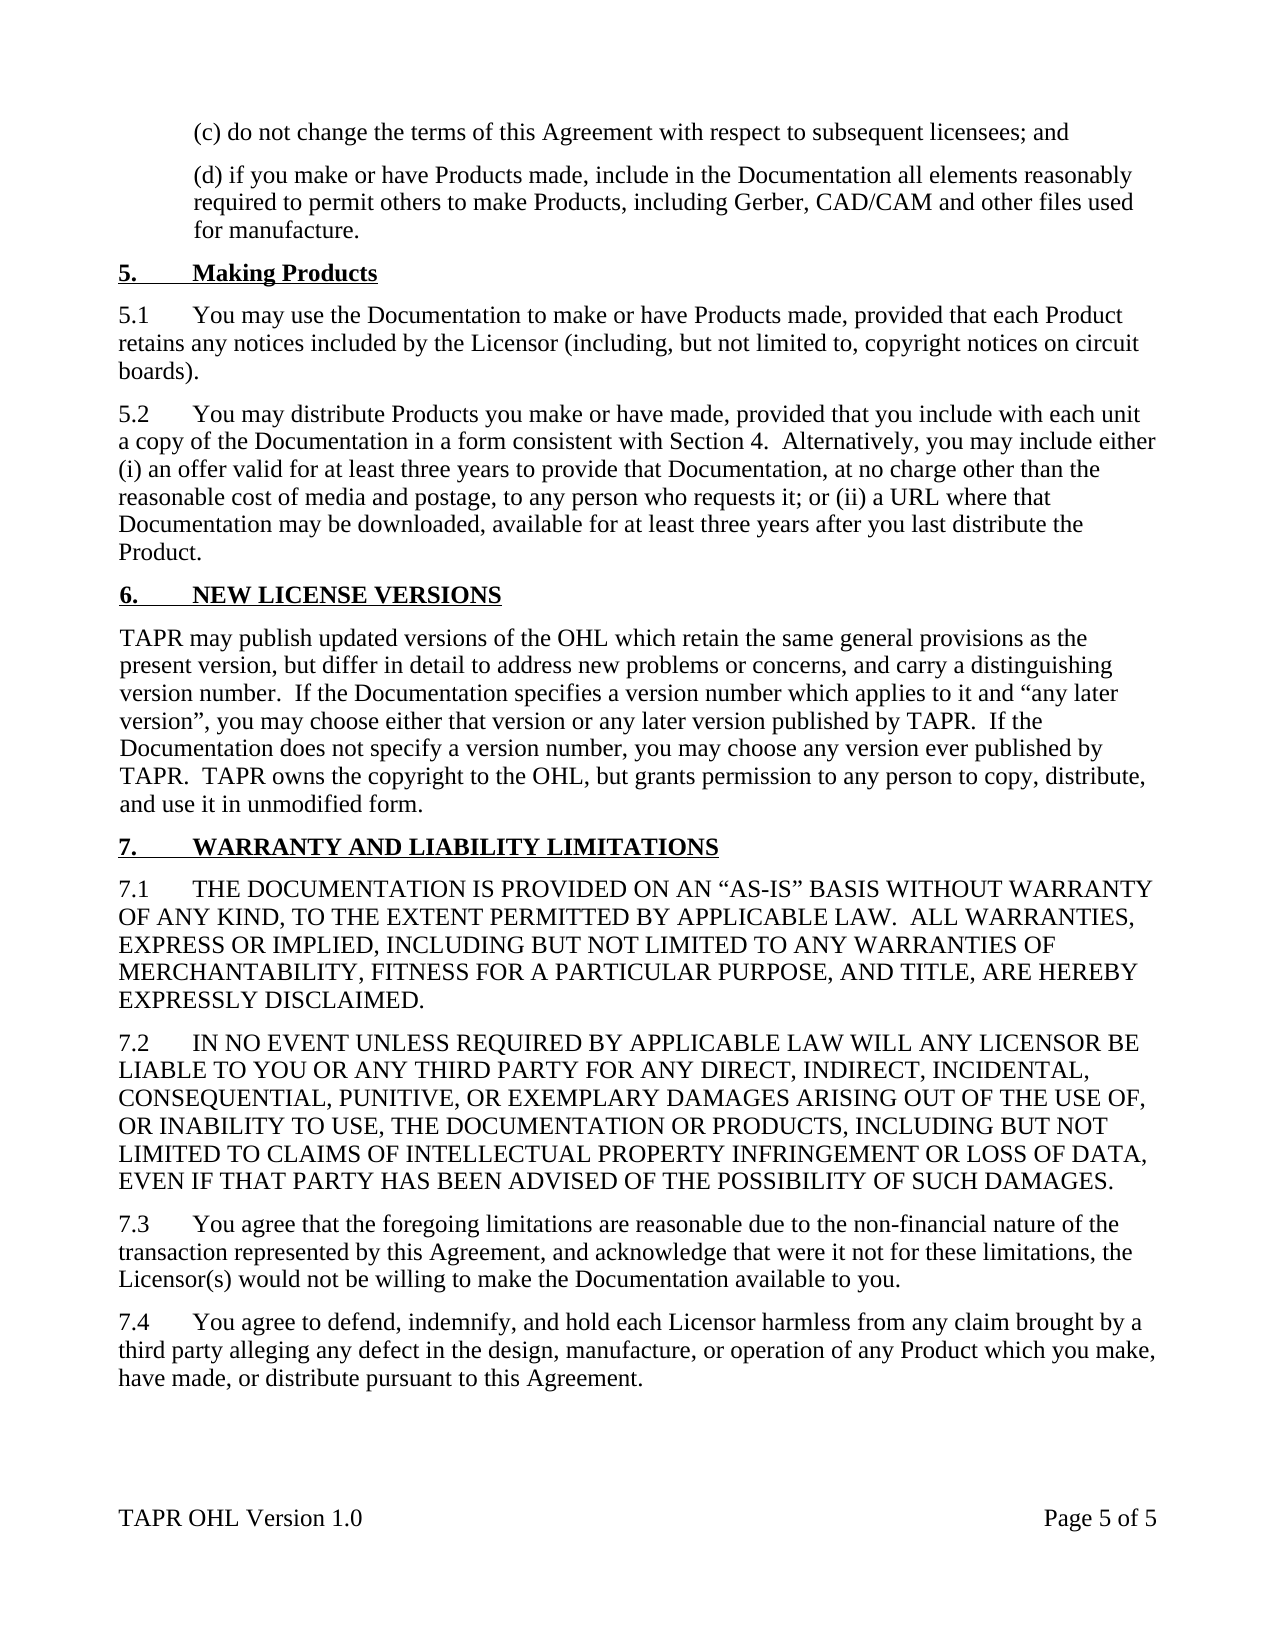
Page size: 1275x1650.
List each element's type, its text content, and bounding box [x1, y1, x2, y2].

text 7. WARRANTY AND LIABILITY LIMITATIONS [118, 833, 1157, 860]
text 5.2 You may distribute Products you make or have made, provided that you include with each unit a copy of the Documentation in a form consistent with Section 4. Alternatively, you may include either (i) an offer valid for at least three years to provide that Documentation, at no charge other than the reasonable cost of media and postage, to any person who requests it; or (ii) a URL where that Documentation may be downloaded, available for at least three years after you last distribute the Product. [118, 400, 1157, 566]
text 7.1 THE DOCUMENTATION IS PROVIDED ON AN “AS-IS” BASIS WITHOUT WARRANTY OF ANY KIND, TO THE EXTENT PERMITTED BY APPLICABLE LAW. ALL WARRANTIES, EXPRESS OR IMPLIED, INCLUDING BUT NOT LIMITED TO ANY WARRANTIES OF MERCHANTABILITY, FITNESS FOR A PARTICULAR PURPOSE, AND TITLE, ARE HEREBY EXPRESSLY DISCLAIMED. [118, 875, 1157, 1014]
text 7.4 You agree to defend, indemnify, and hold each Licensor harmless from any claim brought by a third party alleging any defect in the design, manufacture, or operation of any Product which you make, have made, or distribute pursuant to this Agreement. [118, 1308, 1157, 1391]
text TAPR may publish updated versions of the OHL which retain the same general provisions as the present version, but differ in detail to address new problems or concerns, and carry a distinguishing version number. If the Documentation specifies a version number which applies to it and “any later version”, you may choose either that version or any later version published by TAPR. If the Documentation does not specify a version number, you may choose any version ever published by TAPR. TAPR owns the copyright to the OHL, but grants permission to any person to copy, distribute, and use it in unmodified form. [119, 624, 1157, 818]
text (d) if you make or have Products made, include in the Documentation all elements reasonably required to permit others to make Products, including Gerber, CAD/CAM and other files used for manufacture. [193, 161, 1157, 244]
list 6. NEW LICENSE VERSIONS [82, 581, 1157, 609]
text (c) do not change the terms of this Agreement with respect to subsequent licensees; and [193, 118, 1157, 146]
text 7.3 You agree that the foregoing limitations are reasonable due to the non-financial nature of the transaction represented by this Agreement, and acknowledge that were it not for these limitations, the Licensor(s) would not be willing to make the Documentation available to you. [118, 1210, 1157, 1293]
text 5. Making Products [118, 259, 1157, 287]
text 7.2 IN NO EVENT UNLESS REQUIRED BY APPLICABLE LAW WILL ANY LICENSOR BE LIABLE TO YOU OR ANY THIRD PARTY FOR ANY DIRECT, INDIRECT, INCIDENTAL, CONSEQUENTIAL, PUNITIVE, OR EXEMPLARY DAMAGES ARISING OUT OF THE USE OF, OR INABILITY TO USE, THE DOCUMENTATION OR PRODUCTS, INCLUDING BUT NOT LIMITED TO CLAIMS OF INTELLECTUAL PROPERTY INFRINGEMENT OR LOSS OF DATA, EVEN IF THAT PARTY HAS BEEN ADVISED OF THE POSSIBILITY OF SUCH DAMAGES. [118, 1029, 1157, 1195]
text 5.1 You may use the Documentation to make or have Products made, provided that each Product retains any notices included by the Licensor (including, but not limited to, copyright notices on circuit boards). [118, 302, 1157, 385]
